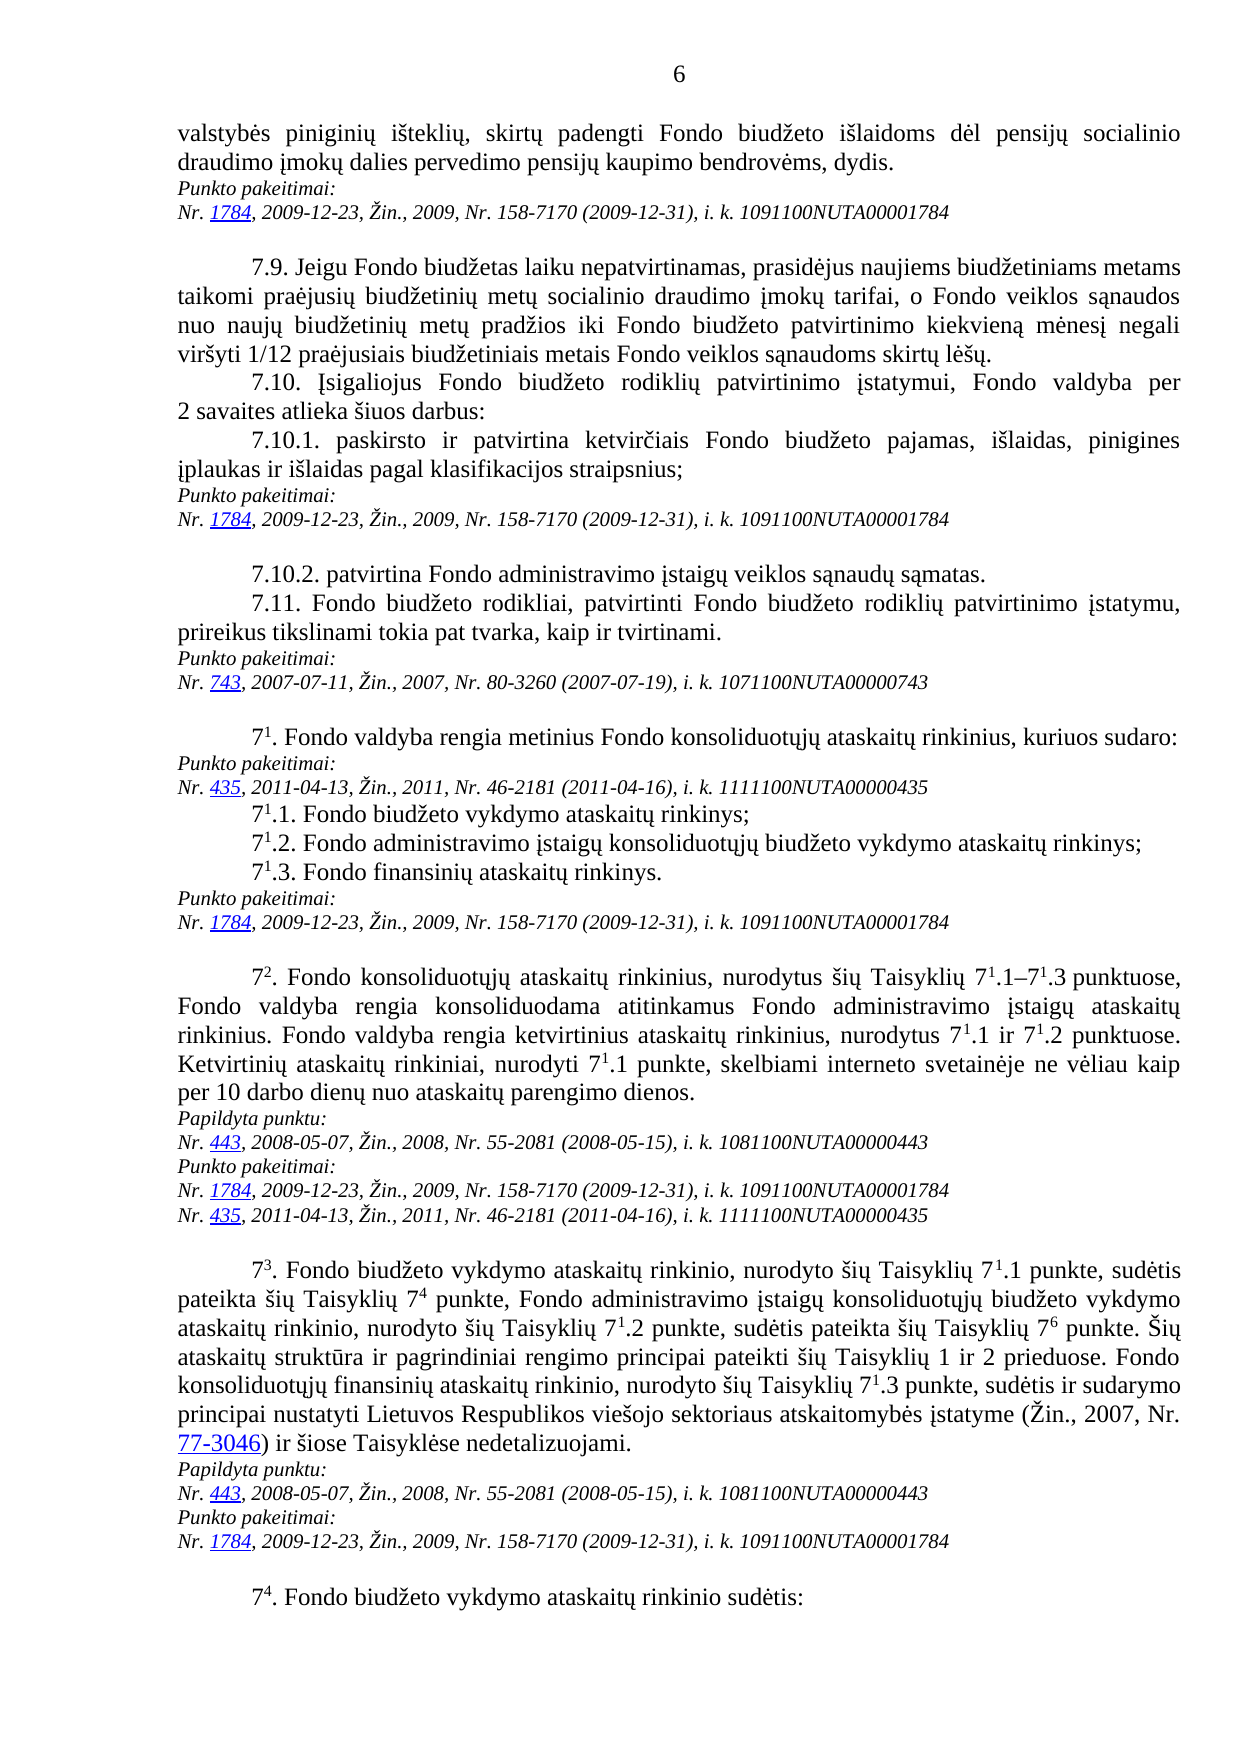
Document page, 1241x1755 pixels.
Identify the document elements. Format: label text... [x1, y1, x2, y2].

text 7.10. Įsigaliojus Fondo biudžeto rodiklių patvirtinimo įstatymui, Fondo valdyba per 2 savaites atlieka šiuos darbus: [177, 367, 1181, 425]
text 7.9. Jeigu Fondo biudžetas laiku nepatvirtinamas, prasidėjus naujiems biudžetiniams metams taikomi praėjusių biudžetinių metų socialinio draudimo įmokų tarifai, o Fondo veiklos sąnaudos nuo naujų biudžetinių metų pradžios iki Fondo biudžeto patvirtinimo kiekvieną mėnesį negali viršyti 1/12 praėjusiais biudžetiniais metais Fondo veiklos sąnaudoms skirtų lėšų. [177, 252, 1181, 367]
text Punkto pakeitimai: [177, 751, 1181, 775]
text 7.11. Fondo biudžeto rodikliai, patvirtinti Fondo biudžeto rodiklių patvirtinimo įstatymu, prireikus tikslinami tokia pat tvarka, kaip ir tvirtinami. [177, 588, 1181, 646]
text Nr. 435, 2011-04-13, Žin., 2011, Nr. 46-2181 (2011-04-16), i. k. 1111100NUTA00000435 [177, 775, 1181, 799]
text Nr. 1784, 2009-12-23, Žin., 2009, Nr. 158-7170 (2009-12-31), i. k. 1091100NUTA00001784 [177, 1529, 1181, 1553]
text 71. Fondo valdyba rengia metinius Fondo konsoliduotųjų ataskaitų rinkinius, kuriuos sudaro: [177, 722, 1181, 751]
text Nr. 435, 2011-04-13, Žin., 2011, Nr. 46-2181 (2011-04-16), i. k. 1111100NUTA00000435 [177, 1202, 1181, 1227]
text Punkto pakeitimai: [177, 646, 1181, 670]
text 71.2. Fondo administravimo įstaigų konsoliduotųjų biudžeto vykdymo ataskaitų rinkinys; [177, 828, 1181, 857]
text 71.1. Fondo biudžeto vykdymo ataskaitų rinkinys; [177, 799, 1181, 828]
text Nr. 1784, 2009-12-23, Žin., 2009, Nr. 158-7170 (2009-12-31), i. k. 1091100NUTA00001784 [177, 507, 1181, 531]
text Punkto pakeitimai: [177, 886, 1181, 910]
text 72. Fondo konsoliduotųjų ataskaitų rinkinius, nurodytus šių Taisyklių 71.1–71.3 punktuose, Fondo valdyba rengia konsoliduodama atitinkamus Fondo administravimo įstaigų ataskaitų rinkinius. Fondo valdyba rengia ketvirtinius ataskaitų rinkinius, nurodytus 71.1 ir 71.2 punktuose. Ketvirtinių ataskaitų rinkiniai, nurodyti 71.1 punkte, skelbiami interneto svetainėje ne vėliau kaip per 10 darbo dienų nuo ataskaitų parengimo dienos. [177, 962, 1181, 1106]
text Nr. 443, 2008-05-07, Žin., 2008, Nr. 55-2081 (2008-05-15), i. k. 1081100NUTA00000443 [177, 1130, 1181, 1154]
text valstybės piniginių išteklių, skirtų padengti Fondo biudžeto išlaidoms dėl pensijų socialinio draudimo įmokų dalies pervedimo pensijų kaupimo bendrovėms, dydis. [177, 118, 1181, 176]
text Punkto pakeitimai: [177, 1505, 1181, 1529]
text Nr. 1784, 2009-12-23, Žin., 2009, Nr. 158-7170 (2009-12-31), i. k. 1091100NUTA00001784 [177, 910, 1181, 934]
text Papildyta punktu: [177, 1106, 1181, 1130]
text Punkto pakeitimai: [177, 176, 1181, 200]
text Nr. 443, 2008-05-07, Žin., 2008, Nr. 55-2081 (2008-05-15), i. k. 1081100NUTA00000443 [177, 1481, 1181, 1505]
text Punkto pakeitimai: [177, 1154, 1181, 1178]
text Punkto pakeitimai: [177, 482, 1181, 507]
text 7.10.1. paskirsto ir patvirtina ketvirčiais Fondo biudžeto pajamas, išlaidas, pinigines įplaukas ir išlaidas pagal klasifikacijos straipsnius; [177, 425, 1181, 482]
text Nr. 743, 2007-07-11, Žin., 2007, Nr. 80-3260 (2007-07-19), i. k. 1071100NUTA00000743 [177, 670, 1181, 694]
text Papildyta punktu: [177, 1457, 1181, 1481]
text 7.10.2. patvirtina Fondo administravimo įstaigų veiklos sąnaudų sąmatas. [177, 559, 1181, 588]
text 74. Fondo biudžeto vykdymo ataskaitų rinkinio sudėtis: [177, 1582, 1181, 1610]
text 71.3. Fondo finansinių ataskaitų rinkinys. [177, 857, 1181, 886]
text Nr. 1784, 2009-12-23, Žin., 2009, Nr. 158-7170 (2009-12-31), i. k. 1091100NUTA00001784 [177, 200, 1181, 224]
text 73. Fondo biudžeto vykdymo ataskaitų rinkinio, nurodyto šių Taisyklių 71.1 punkte, sudėtis pateikta šių Taisyklių 74 punkte, Fondo administravimo įstaigų konsoliduotųjų biudžeto vykdymo ataskaitų rinkinio, nurodyto šių Taisyklių 71.2 punkte, sudėtis pateikta šių Taisyklių 76 punkte. Šių ataskaitų struktūra ir pagrindiniai rengimo principai pateikti šių Taisyklių 1 ir 2 prieduose. Fondo konsoliduotųjų finansinių ataskaitų rinkinio, nurodyto šių Taisyklių 71.3 punkte, sudėtis ir sudarymo principai nustatyti Lietuvos Respublikos viešojo sektoriaus atskaitomybės įstatyme (Žin., 2007, Nr. 77-3046) ir šiose Taisyklėse nedetalizuojami. [177, 1255, 1181, 1457]
text Nr. 1784, 2009-12-23, Žin., 2009, Nr. 158-7170 (2009-12-31), i. k. 1091100NUTA00001784 [177, 1178, 1181, 1202]
